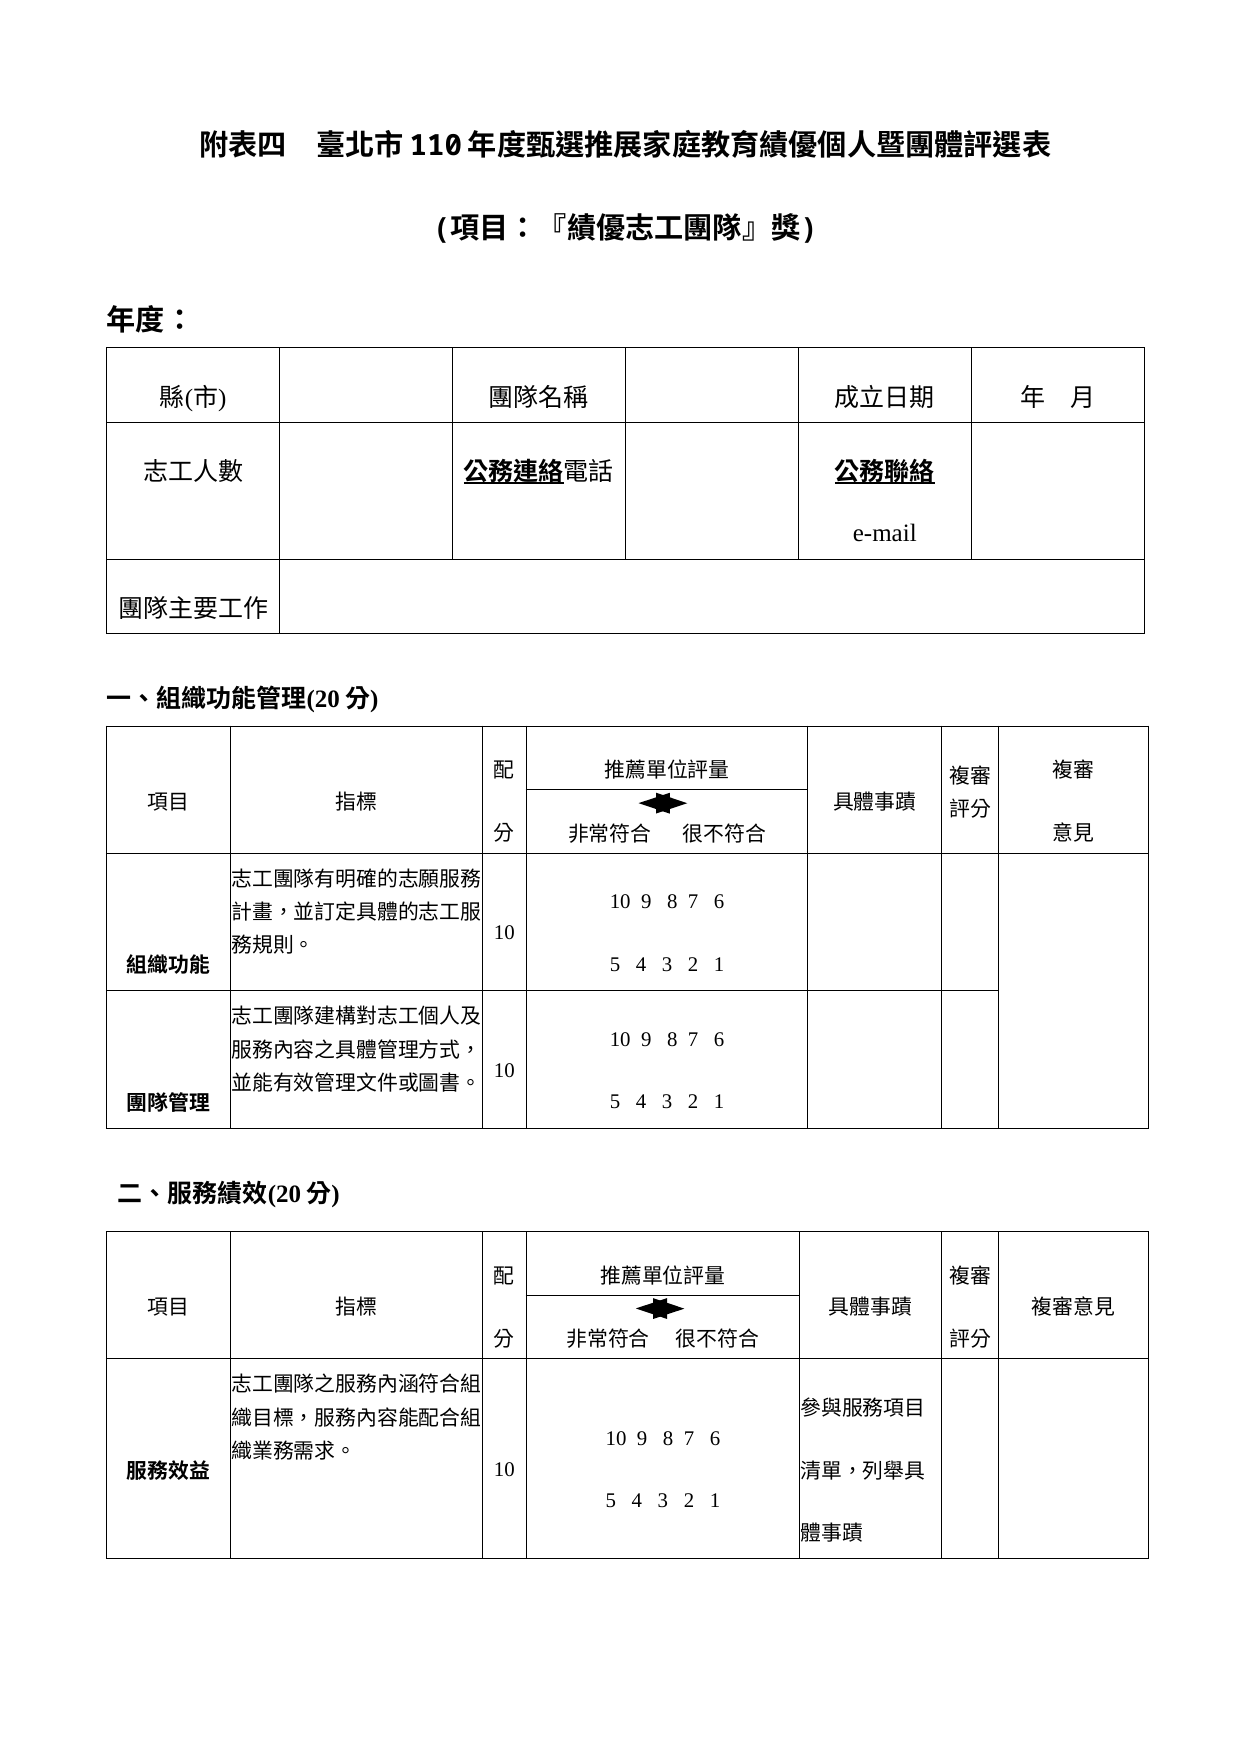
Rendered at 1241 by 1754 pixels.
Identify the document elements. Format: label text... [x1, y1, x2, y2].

table_cell 志工團隊建構對志工個人及服務內容之具體管理方式，並能有效管理文件或圖書。 [231, 991, 482, 1128]
table_header 年 月 [972, 348, 1144, 422]
table_cell 非常符合 很不符合 [527, 1296, 799, 1358]
table_header 指標 [231, 727, 482, 853]
table_header 推薦單位評量 [527, 727, 807, 789]
table_cell 二、服務績效(20分) [106, 1129, 1148, 1231]
table_cell [942, 854, 998, 990]
table_header 複審評分 [942, 727, 998, 853]
table_cell 配分 [483, 1232, 526, 1358]
table_cell [942, 991, 998, 1128]
table_cell 10 9 8 7 6 5 4 3 2 1 [527, 854, 807, 990]
table_cell 參與服務項目清單，列舉具體事蹟 [800, 1359, 941, 1558]
table_cell 志工人數 [107, 423, 279, 559]
table_cell 志工團隊之服務內涵符合組織目標，服務內容能配合組織業務需求。 [231, 1359, 482, 1558]
table_header [626, 348, 798, 422]
table_header 成立日期 [799, 348, 971, 422]
table_cell 指標 [231, 1232, 482, 1358]
table_cell 團隊管理 [107, 991, 230, 1128]
table_cell 推薦單位評量 [527, 1232, 799, 1295]
table_cell [999, 854, 1148, 1128]
table_cell 公務聯絡 e-mail [799, 423, 971, 559]
text 附表四 臺北市110年度甄選推展家庭教育績優個人暨團體評選表 [106, 101, 1144, 163]
table_cell 志工團隊有明確的志願服務計畫，並訂定具體的志工服務規則。 [231, 854, 482, 990]
table_cell [280, 423, 452, 559]
table_header 縣(市) [107, 348, 279, 422]
table_cell 服務效益 [107, 1359, 230, 1558]
table_cell 10 [483, 1359, 526, 1558]
table_cell [999, 1359, 1148, 1558]
table_header 項目 [107, 727, 230, 853]
table_cell 10 [483, 991, 526, 1128]
table_cell [808, 991, 941, 1128]
table_cell 非常符合 很不符合 [527, 790, 807, 853]
table_cell [972, 423, 1144, 559]
text 年度： [106, 276, 1144, 339]
table_header 配分 [483, 727, 526, 853]
table_cell 10 [483, 854, 526, 990]
table_cell 公務連絡電話 [453, 423, 625, 559]
table_cell 具體事蹟 [800, 1232, 941, 1358]
table_cell [280, 560, 1144, 633]
text (項目：『績優志工團隊』獎) [106, 184, 1144, 247]
text 一、組織功能管理(20分) [106, 655, 1144, 717]
table_header 具體事蹟 [808, 727, 941, 853]
table_cell 複審意見 [999, 1232, 1148, 1358]
table_cell [808, 854, 941, 990]
table_cell [942, 1359, 998, 1558]
table_header [280, 348, 452, 422]
table_cell 10 9 8 7 6 5 4 3 2 1 [527, 991, 807, 1128]
table_cell [626, 423, 798, 559]
table_cell 組織功能 [107, 854, 230, 990]
table_cell 複審評分 [942, 1232, 998, 1358]
table_header 複審 意見 [999, 727, 1148, 853]
table_cell 項目 [107, 1232, 230, 1358]
table_cell 10 9 8 7 6 5 4 3 2 1 [527, 1359, 799, 1558]
table_header 團隊名稱 [453, 348, 625, 422]
table_cell 團隊主要工作 [107, 560, 279, 633]
